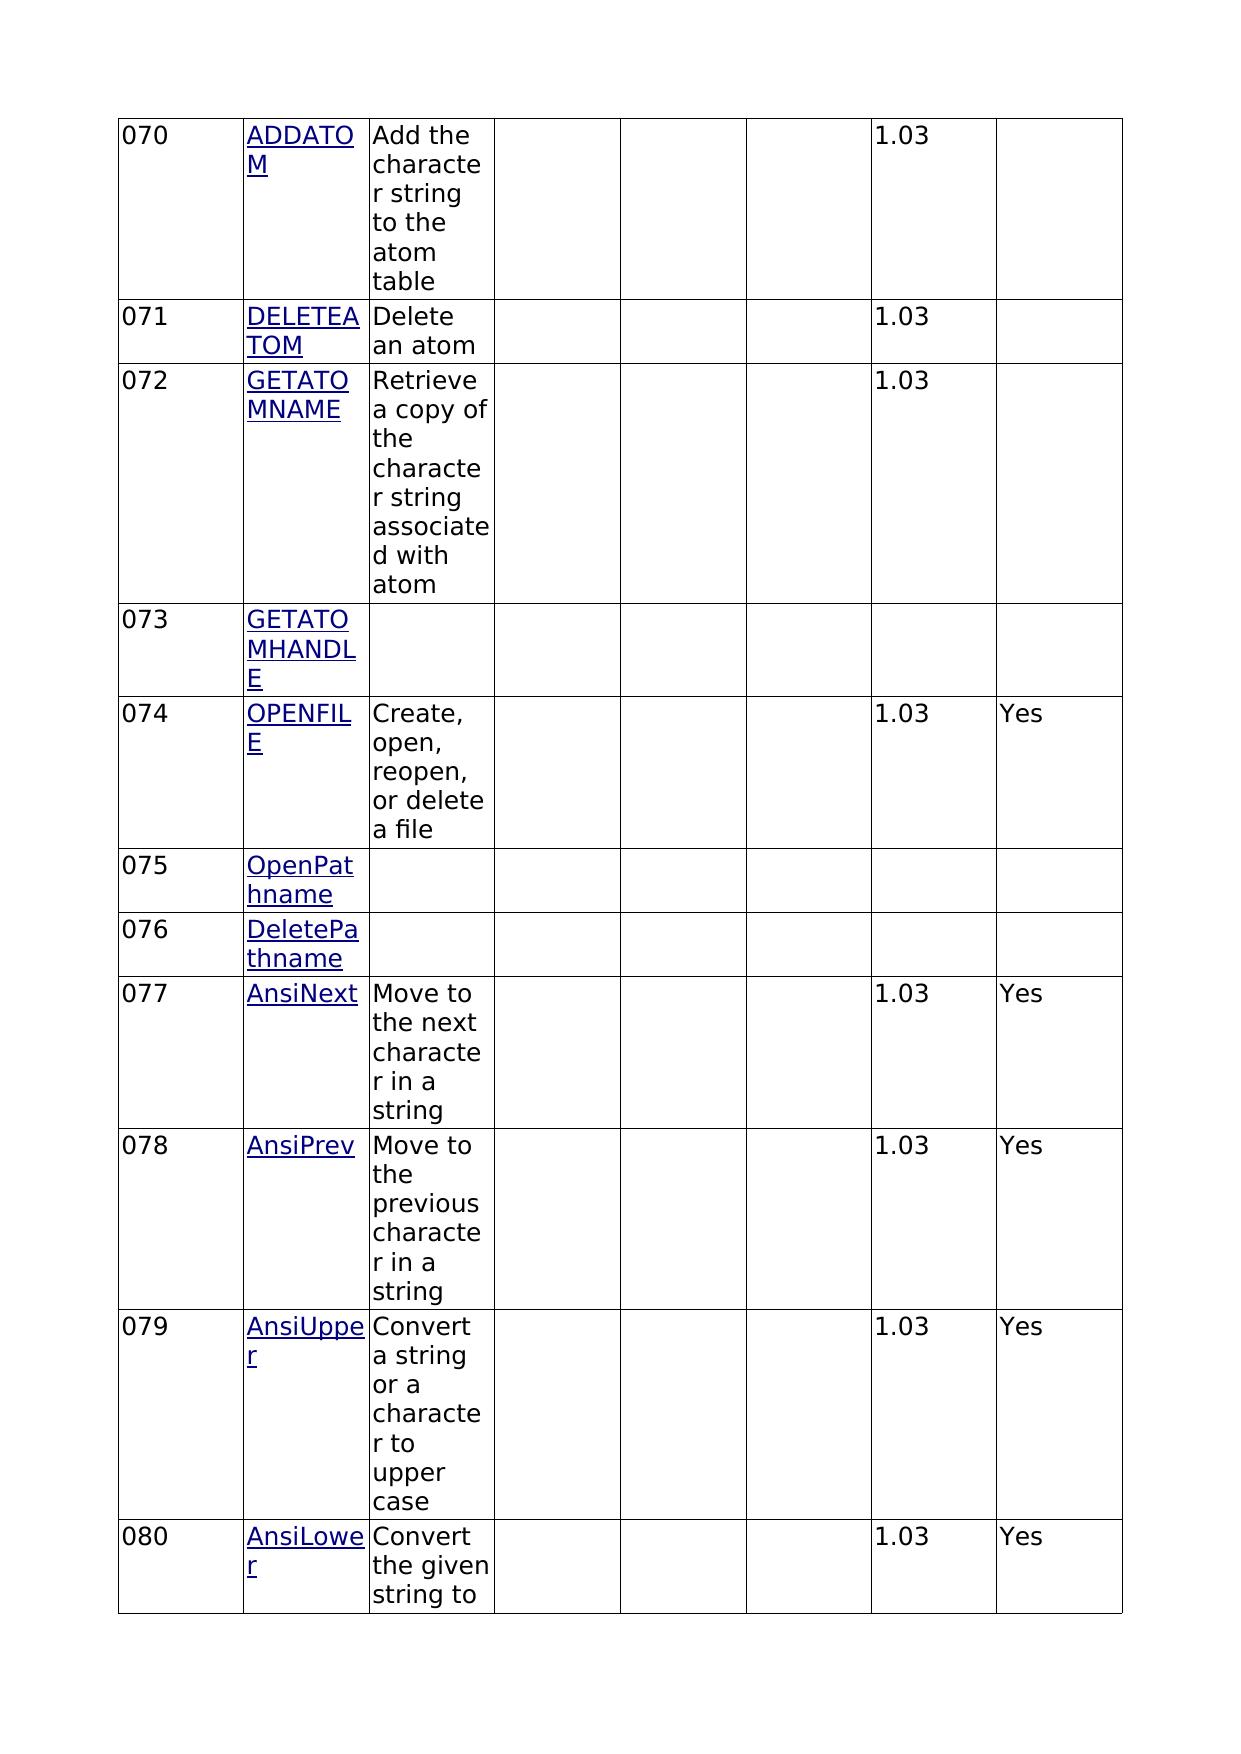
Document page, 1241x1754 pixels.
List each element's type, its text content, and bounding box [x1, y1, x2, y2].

table_cell 1.03 [872, 119, 996, 299]
table_cell [621, 119, 746, 299]
table_cell AnsiUpper [244, 1310, 369, 1519]
table_cell AnsiNext [244, 977, 369, 1128]
table_cell 071 [119, 300, 243, 363]
table_cell Yes [997, 977, 1122, 1128]
table_cell [747, 604, 871, 696]
table_cell Yes [997, 697, 1122, 848]
table_cell [495, 300, 620, 363]
table_cell Retrieve a copy of the character string associated with atom [370, 364, 494, 603]
table_cell [997, 364, 1122, 603]
table_cell DeletePathname [244, 913, 369, 976]
table_cell Yes [997, 1129, 1122, 1309]
table_cell [621, 1129, 746, 1309]
table_cell Move to the next character in a string [370, 977, 494, 1128]
table_cell [621, 849, 746, 912]
table_cell [495, 1520, 620, 1613]
table_cell [747, 300, 871, 363]
table_cell 1.03 [872, 1520, 996, 1613]
table_cell 070 [119, 119, 243, 299]
table_cell 1.03 [872, 364, 996, 603]
table_cell 077 [119, 977, 243, 1128]
table_cell 074 [119, 697, 243, 848]
table_cell [997, 913, 1122, 976]
table_cell [747, 1129, 871, 1309]
table_cell [997, 604, 1122, 696]
table_cell Convert the given string to [370, 1520, 494, 1613]
table_cell [370, 604, 494, 696]
table_cell 1.03 [872, 977, 996, 1128]
table_cell [747, 977, 871, 1128]
table_cell [621, 364, 746, 603]
table_cell ADDATOM [244, 119, 369, 299]
table_cell 1.03 [872, 1310, 996, 1519]
table_cell 076 [119, 913, 243, 976]
table_cell AnsiLower [244, 1520, 369, 1613]
table_cell Create, open, reopen, or delete a file [370, 697, 494, 848]
table_cell Convert a string or a character to upper case [370, 1310, 494, 1519]
table_cell [621, 300, 746, 363]
table_cell [495, 604, 620, 696]
table_cell [872, 849, 996, 912]
table_cell [747, 849, 871, 912]
table_cell [495, 849, 620, 912]
table_cell [495, 364, 620, 603]
table_cell Yes [997, 1310, 1122, 1519]
table_cell 075 [119, 849, 243, 912]
table_cell 079 [119, 1310, 243, 1519]
table_cell OPENFILE [244, 697, 369, 848]
table_cell [495, 1129, 620, 1309]
table_cell [621, 977, 746, 1128]
table_cell 073 [119, 604, 243, 696]
table_cell [997, 849, 1122, 912]
table_cell [370, 913, 494, 976]
table_cell Delete an atom [370, 300, 494, 363]
table_cell [621, 913, 746, 976]
table_cell [495, 697, 620, 848]
table_cell [621, 1520, 746, 1613]
table_cell 1.03 [872, 697, 996, 848]
table_cell GETATOMNAME [244, 364, 369, 603]
table_cell [747, 1310, 871, 1519]
table_cell [495, 977, 620, 1128]
table_cell 1.03 [872, 1129, 996, 1309]
table_cell [747, 913, 871, 976]
table_cell AnsiPrev [244, 1129, 369, 1309]
table_cell [495, 913, 620, 976]
table_cell [997, 300, 1122, 363]
table_cell GETATOMHANDLE [244, 604, 369, 696]
table_cell Yes [997, 1520, 1122, 1613]
table_cell DELETEATOM [244, 300, 369, 363]
table_cell [621, 1310, 746, 1519]
table_cell [997, 119, 1122, 299]
table_cell 1.03 [872, 300, 996, 363]
table_cell [370, 849, 494, 912]
table_cell [621, 604, 746, 696]
table_cell 072 [119, 364, 243, 603]
table_cell 078 [119, 1129, 243, 1309]
table_cell [872, 604, 996, 696]
table_cell [495, 1310, 620, 1519]
table_cell 080 [119, 1520, 243, 1613]
table_cell Move to the previous character in a string [370, 1129, 494, 1309]
table_cell [872, 913, 996, 976]
table_cell [747, 364, 871, 603]
table_cell Add the character string to the atom table [370, 119, 494, 299]
table_cell [747, 697, 871, 848]
table_cell OpenPathname [244, 849, 369, 912]
table_cell [747, 1520, 871, 1613]
table_cell [495, 119, 620, 299]
table_cell [747, 119, 871, 299]
table_cell [621, 697, 746, 848]
